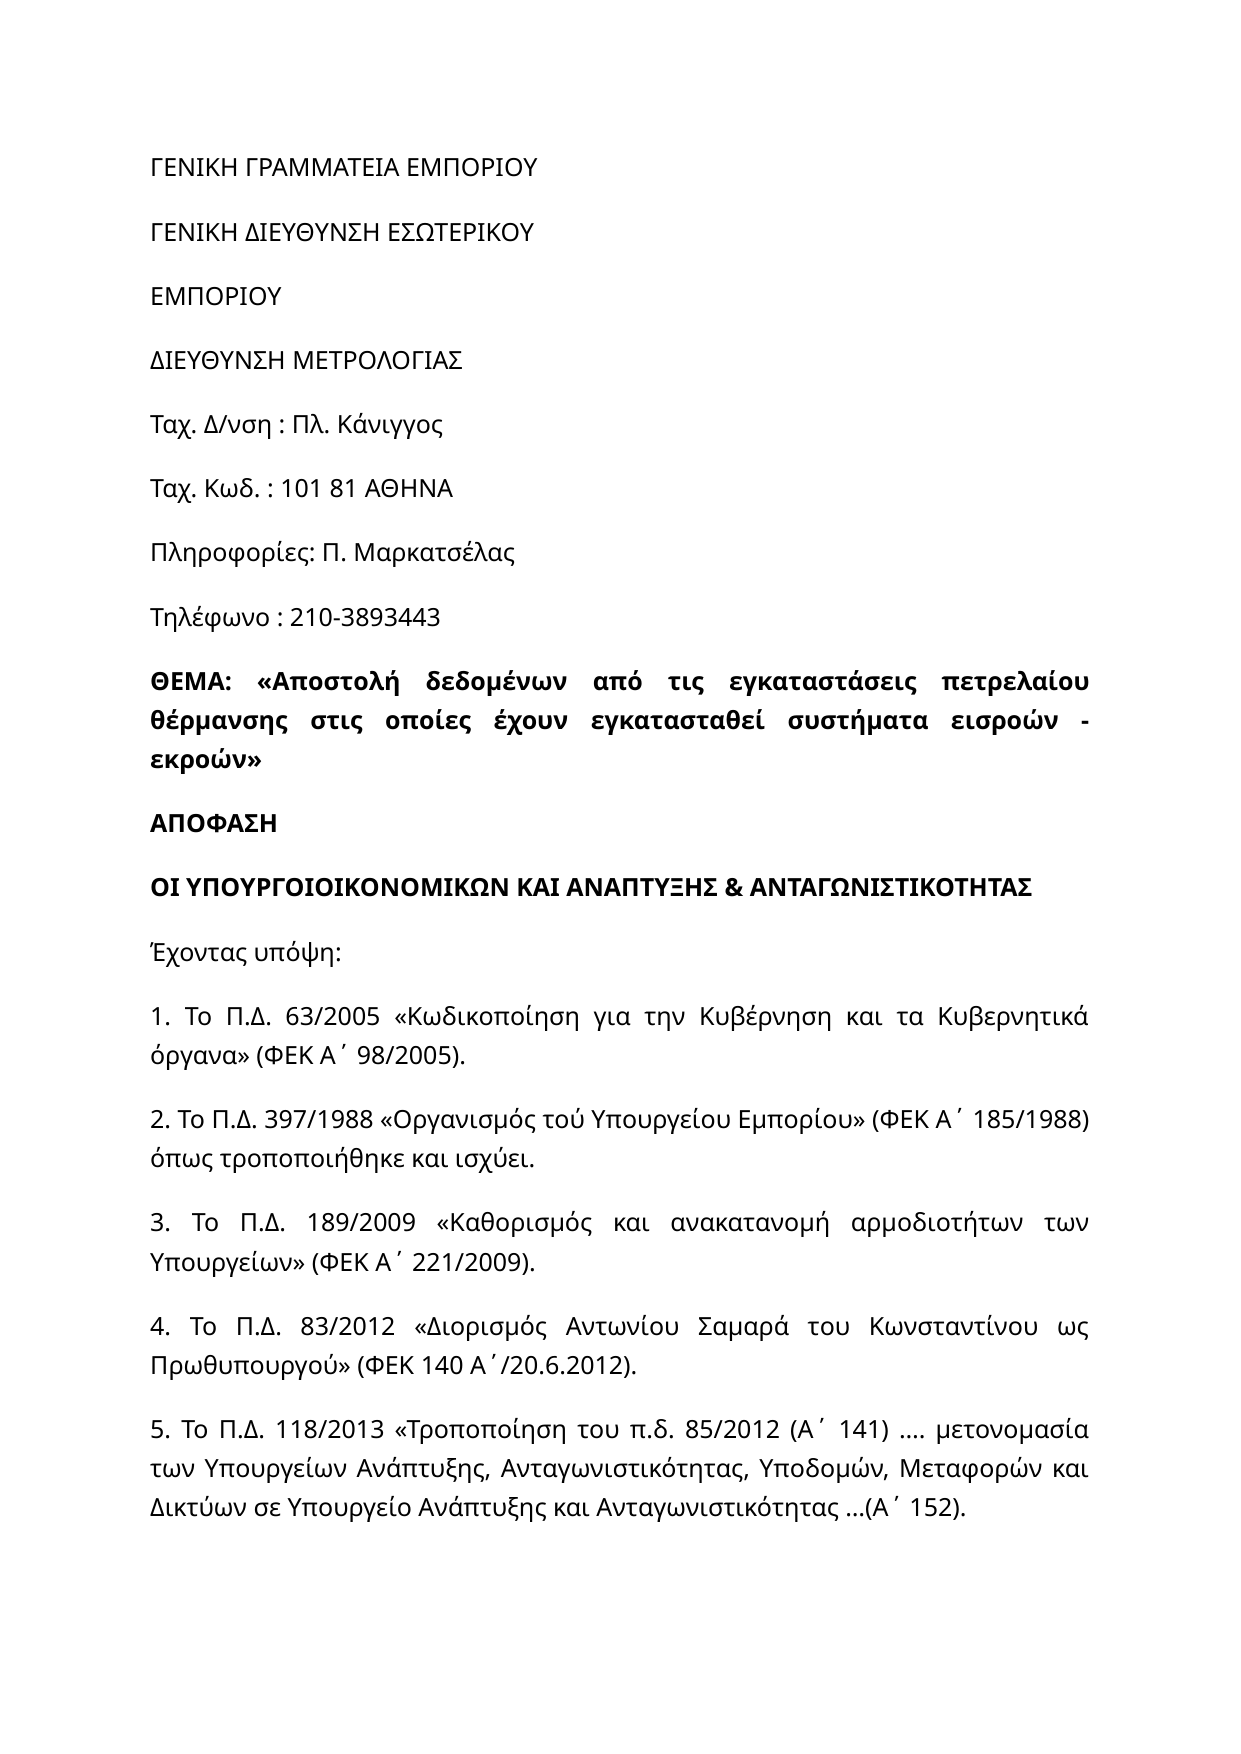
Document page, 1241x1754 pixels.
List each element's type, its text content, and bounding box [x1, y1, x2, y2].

text 3. Το Π.Δ. 189/2009 «Καθορισμός και ανακατανομή αρμοδιοτήτων των Υπουργείων» (ΦΕΚ Α΄ 221/2009). [150, 1205, 1090, 1278]
text ΓΕΝΙΚΗ ΔΙΕΥΘΥΝΣΗ ΕΣΩΤΕΡΙΚΟΥ [150, 214, 1090, 248]
text 1. Το Π.Δ. 63/2005 «Κωδικοποίηση για την Κυβέρνηση και τα Κυβερνητικά όργανα» (ΦΕΚ Α΄ 98/2005). [150, 998, 1090, 1072]
text 2. Το Π.Δ. 397/1988 «Οργανισμός τού Υπουργείου Εμπορίου» (ΦΕΚ Α΄ 185/1988) όπως τροποποιήθηκε και ισχύει. [150, 1102, 1090, 1175]
text ΟΙ ΥΠΟΥΡΓΟΙΟΙΚΟΝΟΜΙΚΩΝ ΚΑΙ ΑΝΑΠΤΥΞΗΣ & ΑΝΤΑΓΩΝΙΣΤΙΚΟΤΗΤΑΣ [150, 870, 1090, 904]
text Τηλέφωνο : 210-3893443 [150, 599, 1090, 633]
text ΓΕΝΙΚΗ ΓΡΑΜΜΑΤΕΙΑ ΕΜΠΟΡΙΟΥ [150, 150, 1090, 184]
text ΔΙΕΥΘΥΝΣΗ ΜΕΤΡΟΛΟΓΙΑΣ [150, 342, 1090, 377]
text Ταχ. Δ/νση : Πλ. Κάνιγγος [150, 407, 1090, 441]
text Ταχ. Κωδ. : 101 81 ΑΘΗΝΑ [150, 471, 1090, 505]
text 4. Το Π.Δ. 83/2012 «Διορισμός Αντωνίου Σαμαρά του Κωνσταντίνου ως Πρωθυπουργού» (ΦΕΚ 140 Α΄/20.6.2012). [150, 1308, 1090, 1382]
text ΕΜΠΟΡΙΟΥ [150, 278, 1090, 312]
text Πληροφορίες: Π. Μαρκατσέλας [150, 535, 1090, 569]
text ΘEMA: «Αποστολή δεδομένων από τις εγκαταστάσεις πετρελαίου θέρμανσης στις οποίες έχουν εγκατασταθεί συστήματα εισροών - εκροών» [150, 663, 1090, 776]
text ΑΠΟΦΑΣΗ [150, 806, 1090, 840]
text 5. Το Π.Δ. 118/2013 «Τροποποίηση του π.δ. 85/2012 (Α΄ 141) …. μετονομασία των Υπουργείων Ανάπτυξης, Ανταγωνιστικότητας, Υποδομών, Μεταφορών και Δικτύων σε Υπουργείο Ανάπτυξης και Ανταγωνιστικότητας …(Α΄ 152). [150, 1412, 1090, 1524]
text Έχοντας υπόψη: [150, 934, 1090, 968]
